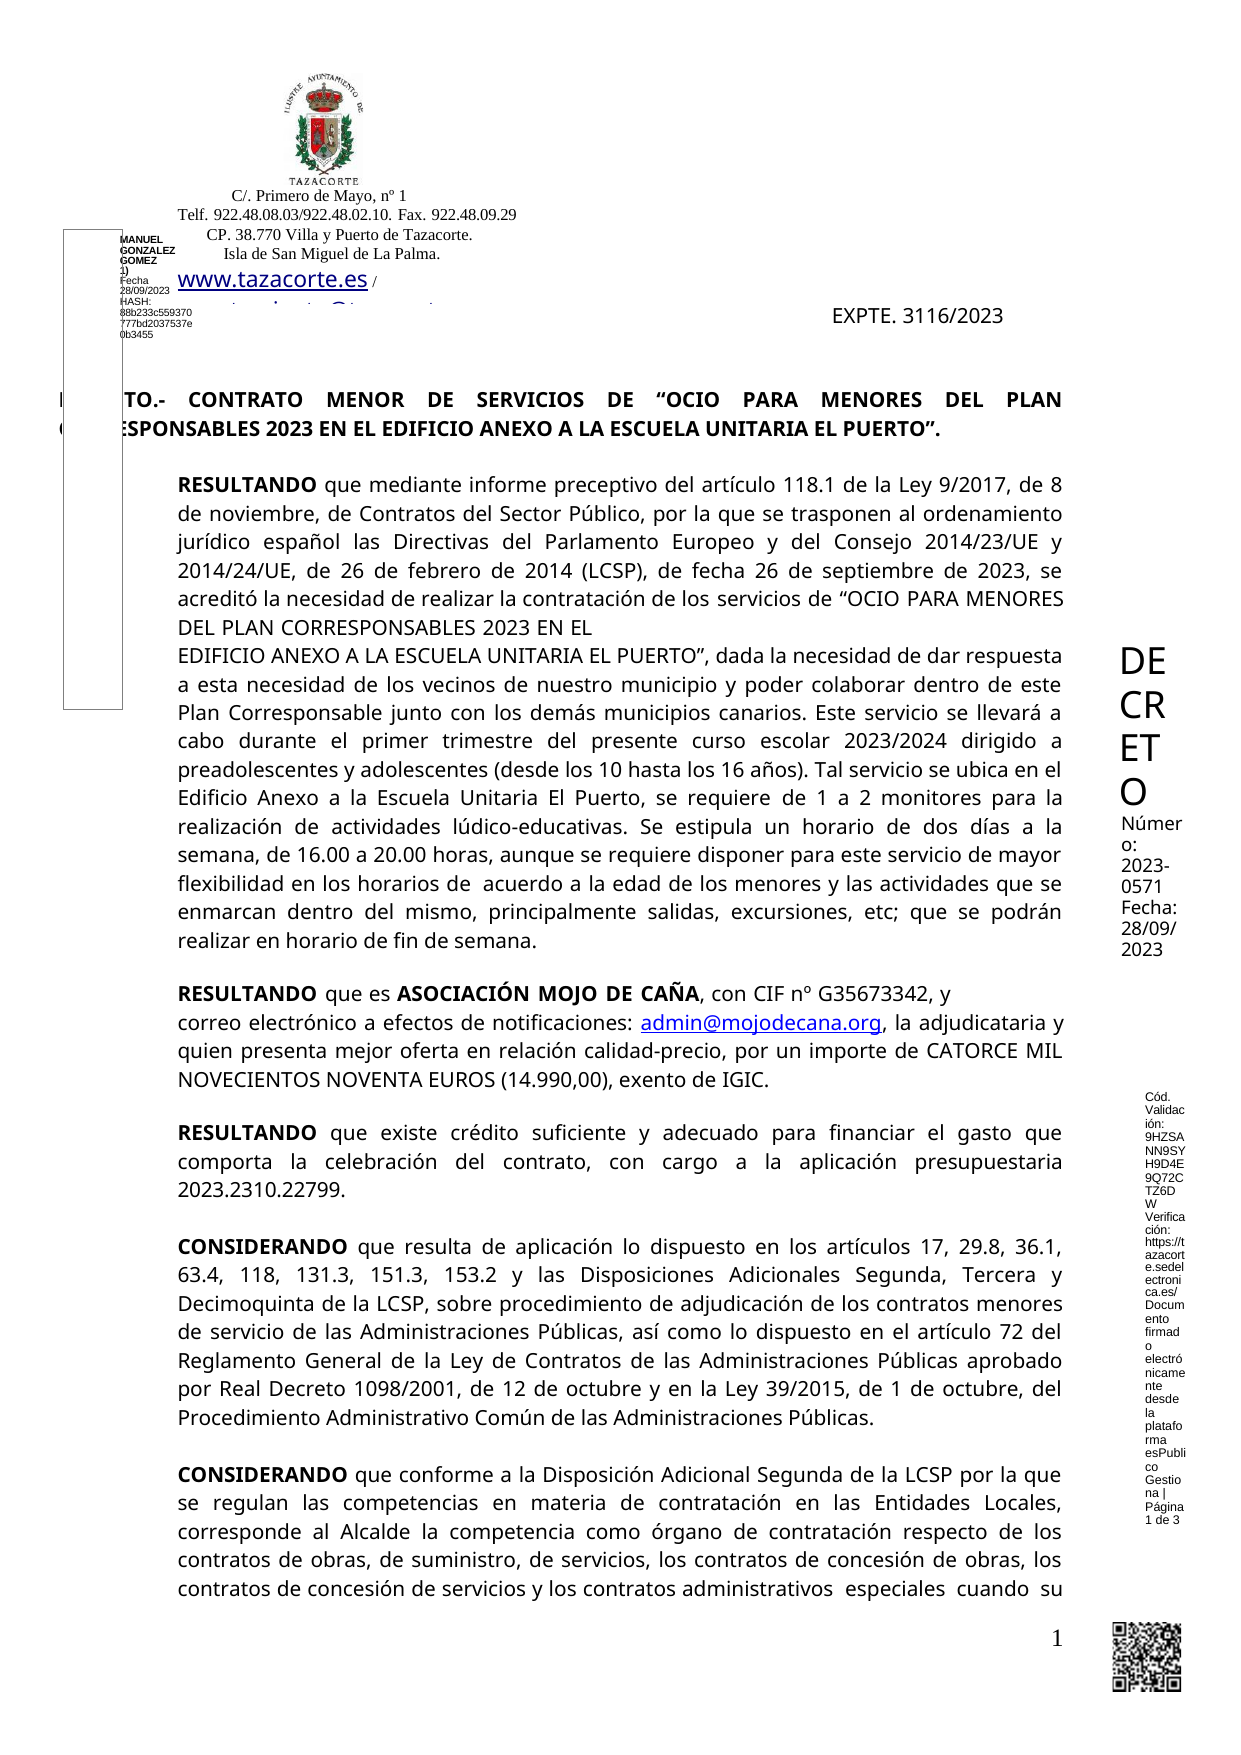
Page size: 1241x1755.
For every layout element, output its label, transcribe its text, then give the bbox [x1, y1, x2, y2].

text RESULTANDO que mediante informe preceptivo del artículo 118.1 de la Ley 9/2017, de 8 de noviembre, de Contratos del Sector Público, por la que se trasponen al ordenamiento jurídico español las Directivas del Parlamento Europeo y del Consejo 2014/23/UE y 2014/24/UE, de 26 de febrero de 2014 (LCSP), de fecha 26 de septiembre de 2023, se acreditó la necesidad de realizar la contratación de los servicios de “OCIO PARA MENORES DEL PLAN CORRESPONSABLES 2023 EN EL [177, 471, 1064, 641]
text Documento firmado electrónicamente desde la plataforma esPublico Gestiona | Página 1 de 3 [1145, 1299, 1186, 1527]
text Verificación: https://tazacorte.sedelectronica.es/ [1145, 1212, 1186, 1299]
text Número: 2023-0571 Fecha: 28/09/2023 [1121, 814, 1185, 961]
text RESULTANDO que existe crédito suficiente y adecuado para financiar el gasto que comporta la celebración del contrato, con cargo a la aplicación presupuestaria 2023.2310.22799. [177, 1118, 1064, 1204]
subtitle DECRETO.- CONTRATO MENOR DE SERVICIOS DE “OCIO PARA MENORES DEL PLAN CORRESPONSABLES 2023 EN EL EDIFICIO ANEXO A LA ESCUELA UNITARIA EL PUERTO”. [123, 385, 1063, 442]
text Cód. Validación: 9HZSANN9SYH9D4E9Q72CTZ6DW [1145, 1091, 1186, 1212]
text CONSIDERANDO que resulta de aplicación lo dispuesto en los artículos 17, 29.8, 36.1, 63.4, 118, 131.3, 151.3, 153.2 y las Disposiciones Adicionales Segunda, Tercera y Decimoquinta de la LCSP, sobre procedimiento de adjudicación de los contratos menores de servicio de las Administraciones Públicas, así como lo dispuesto en el artículo 72 del Reglamento General de la Ley de Contratos de las Administraciones Públicas aprobado por Real Decreto 1098/2001, de 12 de octubre y en la Ley 39/2015, de 1 de octubre, del Procedimiento Administrativo Común de las Administraciones Públicas. [177, 1232, 1064, 1431]
text RESULTANDO que es ASOCIACIÓN MOJO DE CAÑA, con CIF nº G35673342, y [177, 979, 1076, 1008]
text EDIFICIO ANEXO A LA ESCUELA UNITARIA EL PUERTO”, dada la necesidad de dar respuesta a esta necesidad de los vecinos de nuestro municipio y poder colaborar dentro de este Plan Corresponsable junto con los demás municipios canarios. Este servicio se llevará a cabo durante el primer trimestre del presente curso escolar 2023/2024 dirigido a preadolescentes y adolescentes (desde los 10 hasta los 16 años). Tal servicio se ubica en el Edificio Anexo a la Escuela Unitaria El Puerto, se requiere de 1 a 2 monitores para la realización de actividades lúdico-educativas. Se estipula un horario de dos días a la semana, de 16.00 a 20.00 horas, aunque se requiere disponer para este servicio de mayor flexibilidad en los horarios de acuerdo a la edad de los menores y las actividades que se enmarcan dentro del mismo, principalmente salidas, excursiones, etc; que se podrán realizar en horario de fin de semana. [177, 641, 1063, 954]
text correo electrónico a efectos de notificaciones: admin@mojodecana.org, la adjudicataria y quien presenta mejor oferta en relación calidad-precio, por un importe de CATORCE MIL NOVECIENTOS NOVENTA EUROS (14.990,00), exento de IGIC. [177, 1008, 1064, 1093]
text CONSIDERANDO que conforme a la Disposición Adicional Segunda de la LCSP por la que se regulan las competencias en materia de contratación en las Entidades Locales, corresponde al Alcalde la competencia como órgano de contratación respecto de los contratos de obras, de suministro, de servicios, los contratos de concesión de obras, los contratos de concesión de servicios y los contratos administrativos especiales cuando su [177, 1460, 1063, 1602]
text DECRETO [1119, 640, 1185, 814]
